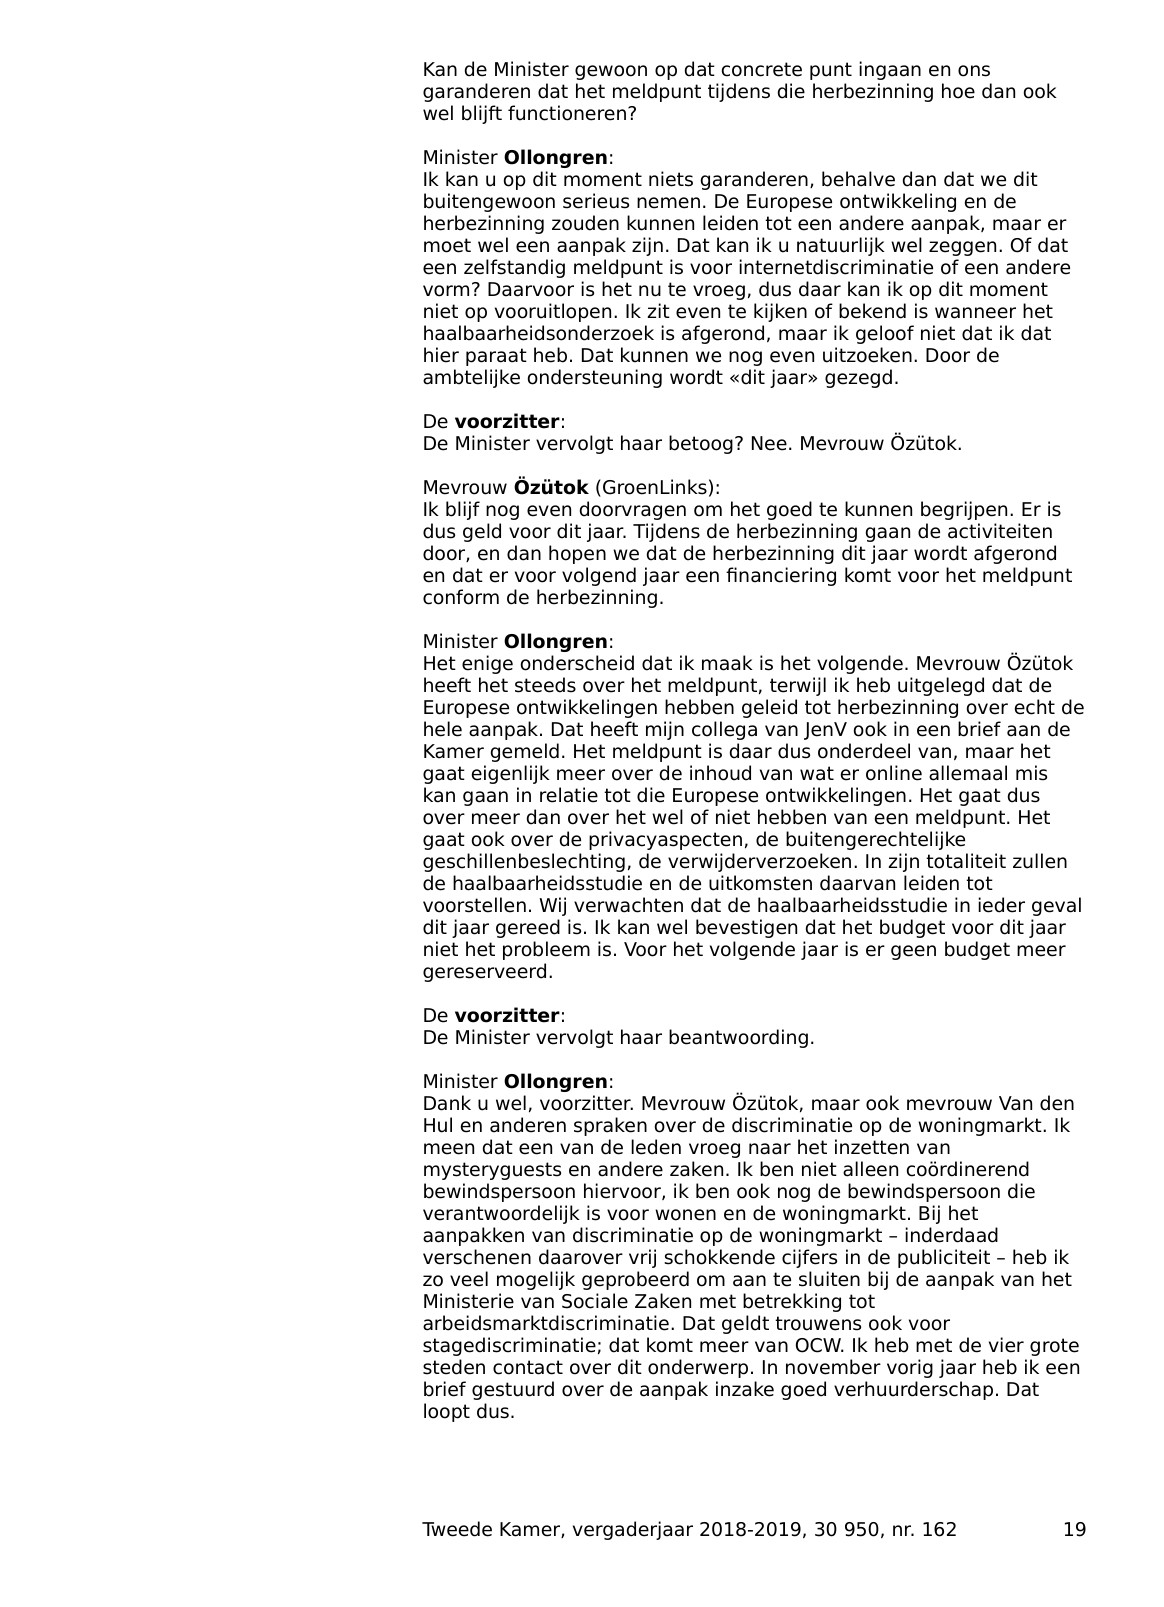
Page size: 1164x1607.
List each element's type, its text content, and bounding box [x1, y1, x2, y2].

text De voorzitter: [422, 1005, 1087, 1027]
text Ik kan u op dit moment niets garanderen, behalve dan dat we dit buitengewoon serieus nemen. De Europese ontwikkeling en de herbezinning zouden kunnen leiden tot een andere aanpak, maar er moet wel een aanpak zijn. Dat kan ik u natuurlijk wel zeggen. Of dat een zelfstandig meldpunt is voor internetdiscriminatie of een andere vorm? Daarvoor is het nu te vroeg, dus daar kan ik op dit moment niet op vooruitlopen. Ik zit even te kijken of bekend is wanneer het haalbaarheidsonderzoek is afgerond, maar ik geloof niet dat ik dat hier paraat heb. Dat kunnen we nog even uitzoeken. Door de ambtelijke ondersteuning wordt «dit jaar» gezegd. [422, 169, 1087, 389]
text Minister Ollongren: [422, 1071, 1087, 1093]
text De voorzitter: [422, 411, 1087, 433]
text Minister Ollongren: [422, 631, 1087, 653]
text Ik blijf nog even doorvragen om het goed te kunnen begrijpen. Er is dus geld voor dit jaar. Tijdens de herbezinning gaan de activiteiten door, en dan hopen we dat de herbezinning dit jaar wordt afgerond en dat er voor volgend jaar een financiering komt voor het meldpunt conform de herbezinning. [422, 499, 1087, 609]
text Dank u wel, voorzitter. Mevrouw Özütok, maar ook mevrouw Van den Hul en anderen spraken over de discriminatie op de woningmarkt. Ik meen dat een van de leden vroeg naar het inzetten van mysteryguests en andere zaken. Ik ben niet alleen coördinerend bewindspersoon hiervoor, ik ben ook nog de bewindspersoon die verantwoordelijk is voor wonen en de woningmarkt. Bij het aanpakken van discriminatie op de woningmarkt – inderdaad verschenen daarover vrij schokkende cijfers in de publiciteit – heb ik zo veel mogelijk geprobeerd om aan te sluiten bij de aanpak van het Ministerie van Sociale Zaken met betrekking tot arbeidsmarktdiscriminatie. Dat geldt trouwens ook voor stagediscriminatie; dat komt meer van OCW. Ik heb met de vier grote steden contact over dit onderwerp. In november vorig jaar heb ik een brief gestuurd over de aanpak inzake goed verhuurderschap. Dat loopt dus. [422, 1093, 1087, 1423]
text Het enige onderscheid dat ik maak is het volgende. Mevrouw Özütok heeft het steeds over het meldpunt, terwijl ik heb uitgelegd dat de Europese ontwikkelingen hebben geleid tot herbezinning over echt de hele aanpak. Dat heeft mijn collega van JenV ook in een brief aan de Kamer gemeld. Het meldpunt is daar dus onderdeel van, maar het gaat eigenlijk meer over de inhoud van wat er online allemaal mis kan gaan in relatie tot die Europese ontwikkelingen. Het gaat dus over meer dan over het wel of niet hebben van een meldpunt. Het gaat ook over de privacyaspecten, de buitengerechtelijke geschillenbeslechting, de verwijderverzoeken. In zijn totaliteit zullen de haalbaarheidsstudie en de uitkomsten daarvan leiden tot voorstellen. Wij verwachten dat de haalbaarheidsstudie in ieder geval dit jaar gereed is. Ik kan wel bevestigen dat het budget voor dit jaar niet het probleem is. Voor het volgende jaar is er geen budget meer gereserveerd. [422, 653, 1087, 983]
text Minister Ollongren: [422, 147, 1087, 169]
text De Minister vervolgt haar betoog? Nee. Mevrouw Özütok. [422, 433, 1087, 455]
text Kan de Minister gewoon op dat concrete punt ingaan en ons garanderen dat het meldpunt tijdens die herbezinning hoe dan ook wel blijft functioneren? [422, 59, 1087, 125]
text Mevrouw Özütok (GroenLinks): [422, 477, 1087, 499]
text De Minister vervolgt haar beantwoording. [422, 1027, 1087, 1049]
